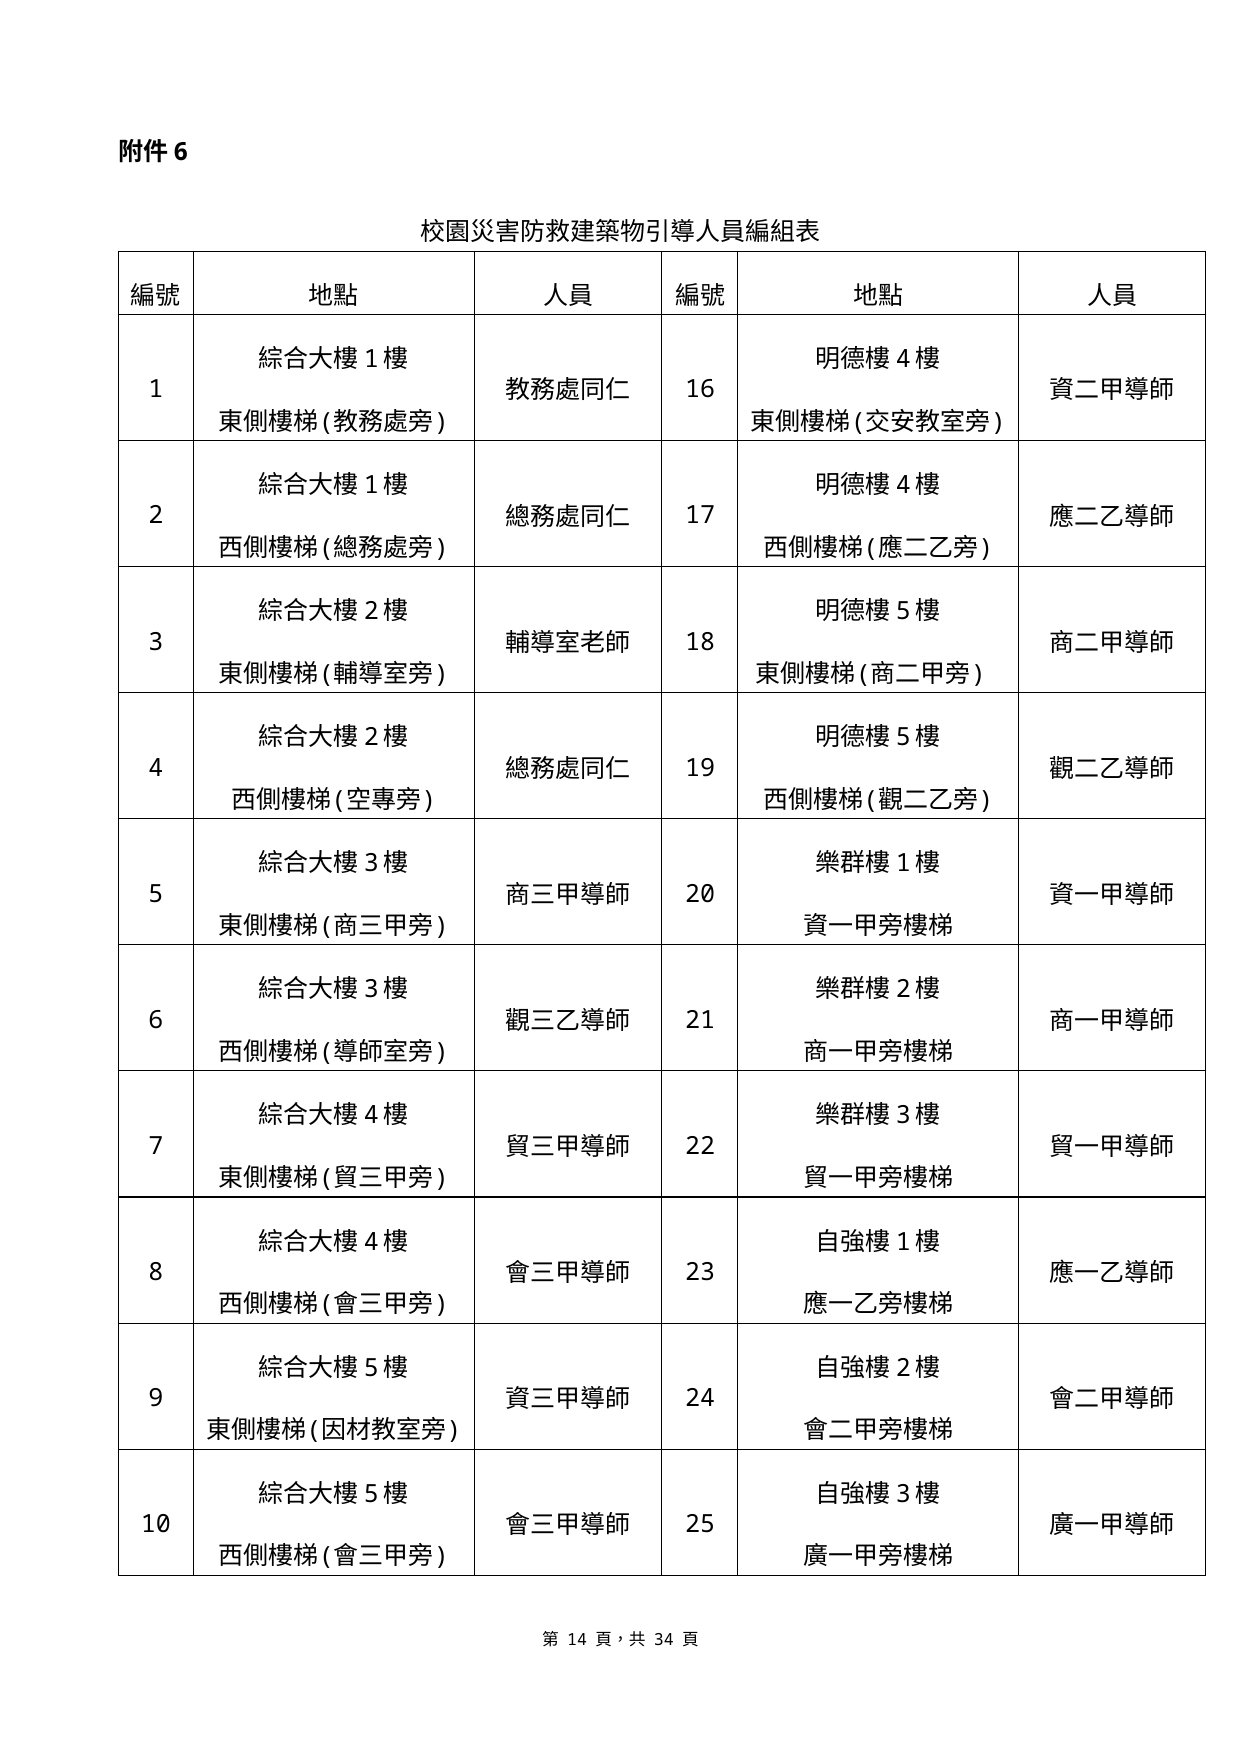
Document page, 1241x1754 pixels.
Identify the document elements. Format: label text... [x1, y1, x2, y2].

table_cell 資二甲導師 [1019, 315, 1205, 440]
table_header 地點 [738, 252, 1018, 314]
table_header 人員 [1019, 252, 1205, 314]
table_cell 17 [662, 441, 737, 566]
table_cell 會三甲導師 [475, 1450, 661, 1574]
table_cell 1 [119, 315, 193, 440]
table_cell 明德樓4樓 東側樓梯(交安教室旁) [738, 315, 1018, 440]
table_cell 會三甲導師 [475, 1198, 661, 1322]
table_cell 綜合大樓4樓 西側樓梯(會三甲旁) [194, 1198, 474, 1322]
table_cell 9 [119, 1324, 193, 1448]
table_header 編號 [119, 252, 193, 314]
table_cell 3 [119, 567, 193, 692]
table_cell 明德樓5樓 西側樓梯(觀二乙旁) [738, 693, 1018, 818]
table_cell 商三甲導師 [475, 819, 661, 944]
table_cell 綜合大樓1樓 東側樓梯(教務處旁) [194, 315, 474, 440]
table_cell 24 [662, 1324, 737, 1448]
table_cell 16 [662, 315, 737, 440]
table_cell 貿三甲導師 [475, 1071, 661, 1196]
table_cell 樂群樓3樓 貿一甲旁樓梯 [738, 1071, 1018, 1196]
table_cell 4 [119, 693, 193, 818]
table_cell 自強樓3樓 廣一甲旁樓梯 [738, 1450, 1018, 1574]
table_cell 廣一甲導師 [1019, 1450, 1205, 1574]
table_cell 綜合大樓2樓 東側樓梯(輔導室旁) [194, 567, 474, 692]
table_cell 21 [662, 945, 737, 1070]
table_cell 6 [119, 945, 193, 1070]
table_cell 20 [662, 819, 737, 944]
table_cell 資一甲導師 [1019, 819, 1205, 944]
table_cell 2 [119, 441, 193, 566]
table_cell 教務處同仁 [475, 315, 661, 440]
table_cell 8 [119, 1198, 193, 1322]
table_cell 應一乙導師 [1019, 1198, 1205, 1322]
table_cell 10 [119, 1450, 193, 1574]
table_cell 應二乙導師 [1019, 441, 1205, 566]
table_cell 會二甲導師 [1019, 1324, 1205, 1448]
table_cell 商二甲導師 [1019, 567, 1205, 692]
table_cell 綜合大樓3樓 西側樓梯(導師室旁) [194, 945, 474, 1070]
table_cell 23 [662, 1198, 737, 1322]
table_header 地點 [194, 252, 474, 314]
table_header 編號 [662, 252, 737, 314]
table_cell 總務處同仁 [475, 441, 661, 566]
table_cell 18 [662, 567, 737, 692]
table_cell 貿一甲導師 [1019, 1071, 1205, 1196]
text 校園災害防救建築物引導人員編組表 [118, 188, 1122, 251]
table_cell 自強樓1樓 應一乙旁樓梯 [738, 1198, 1018, 1322]
table_cell 19 [662, 693, 737, 818]
table_cell 商一甲導師 [1019, 945, 1205, 1070]
table_cell 樂群樓1樓 資一甲旁樓梯 [738, 819, 1018, 944]
table_cell 25 [662, 1450, 737, 1574]
table_cell 樂群樓2樓 商一甲旁樓梯 [738, 945, 1018, 1070]
table_cell 自強樓2樓 會二甲旁樓梯 [738, 1324, 1018, 1448]
table_cell 綜合大樓5樓 東側樓梯(因材教室旁) [194, 1324, 474, 1448]
table_cell 綜合大樓1樓 西側樓梯(總務處旁) [194, 441, 474, 566]
table_cell 5 [119, 819, 193, 944]
table_cell 輔導室老師 [475, 567, 661, 692]
table_cell 總務處同仁 [475, 693, 661, 818]
table_cell 綜合大樓3樓 東側樓梯(商三甲旁) [194, 819, 474, 944]
table_cell 綜合大樓4樓 東側樓梯(貿三甲旁) [194, 1071, 474, 1196]
table_cell 資三甲導師 [475, 1324, 661, 1448]
table_cell 明德樓5樓 東側樓梯(商二甲旁) [738, 567, 1018, 692]
table_cell 觀二乙導師 [1019, 693, 1205, 818]
table_cell 22 [662, 1071, 737, 1196]
table_header 人員 [475, 252, 661, 314]
table_cell 綜合大樓2樓 西側樓梯(空專旁) [194, 693, 474, 818]
text 附件6 [118, 107, 1122, 170]
table_cell 觀三乙導師 [475, 945, 661, 1070]
table_cell 綜合大樓5樓 西側樓梯(會三甲旁) [194, 1450, 474, 1574]
table_cell 7 [119, 1071, 193, 1196]
table_cell 明德樓4樓 西側樓梯(應二乙旁) [738, 441, 1018, 566]
